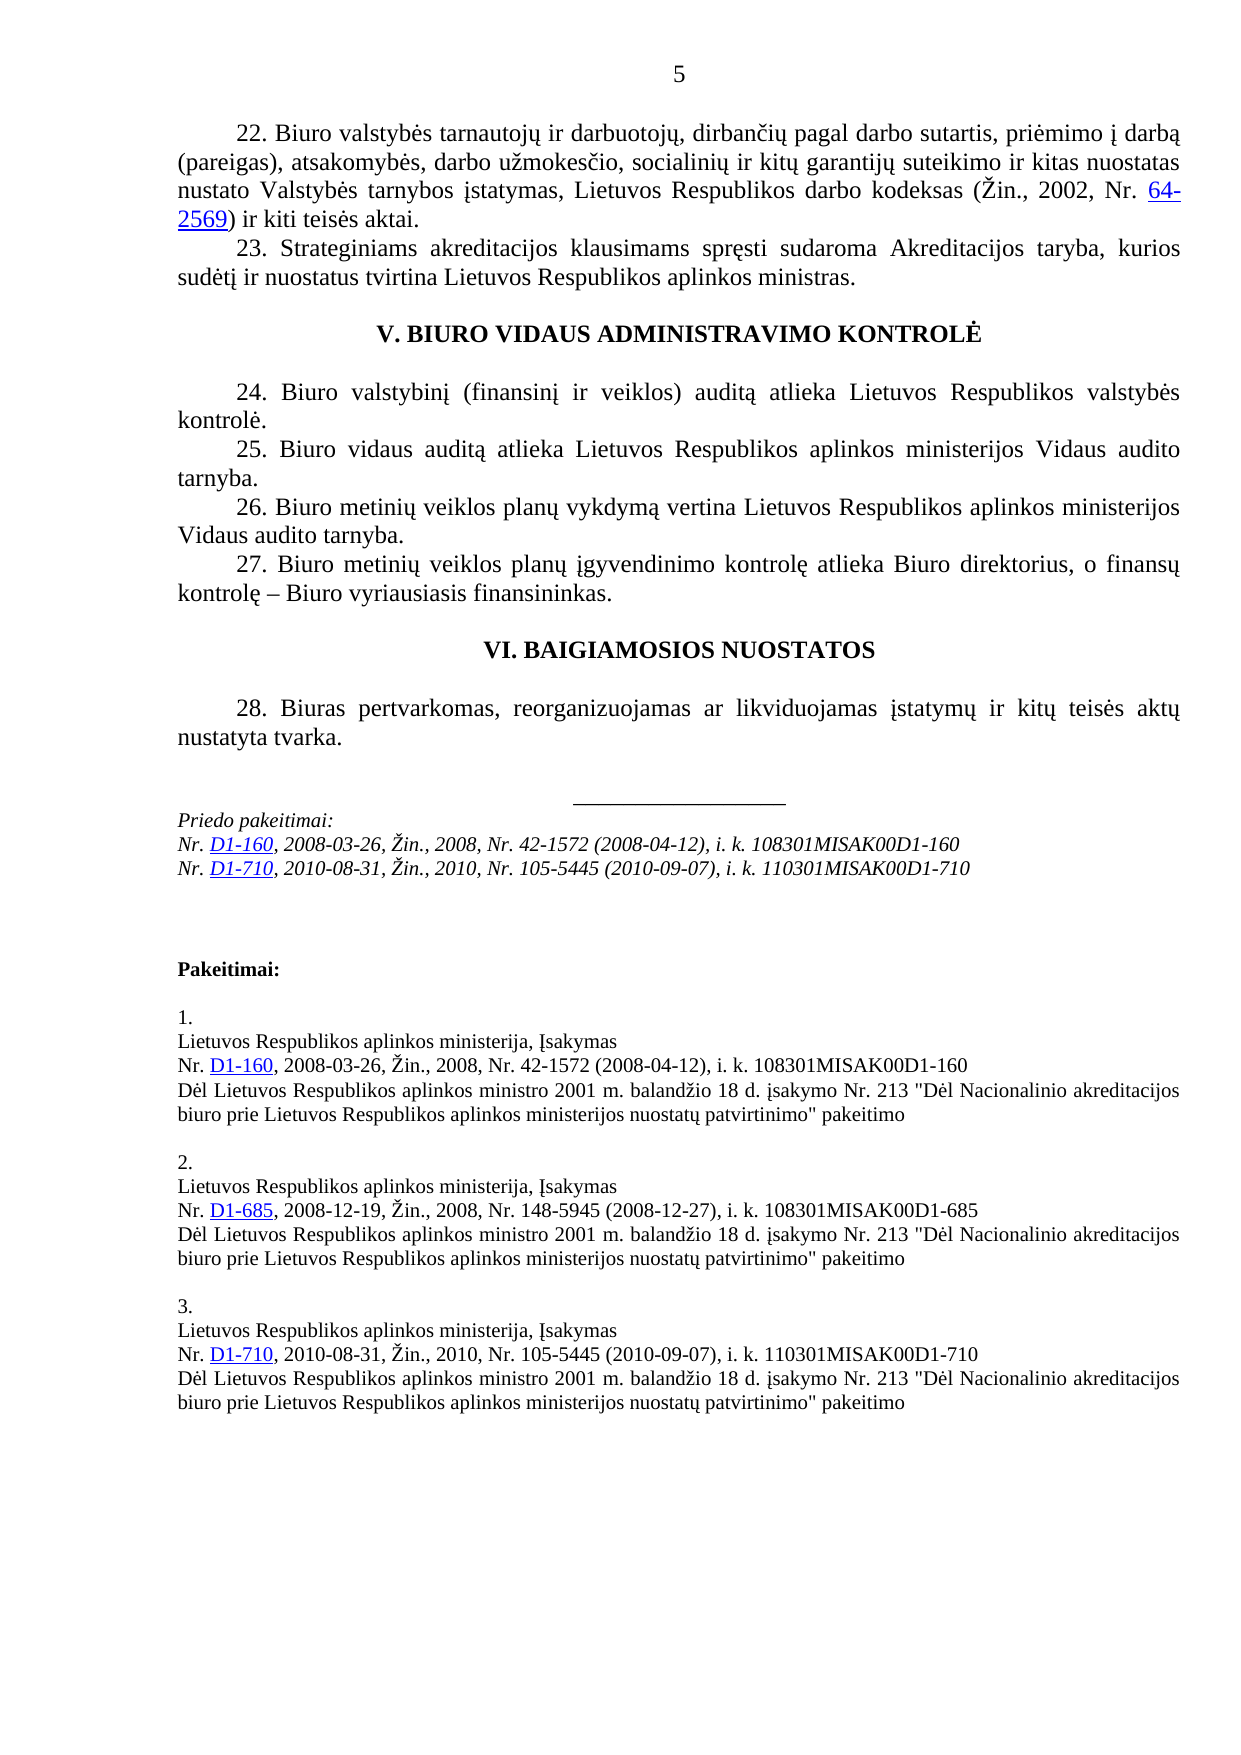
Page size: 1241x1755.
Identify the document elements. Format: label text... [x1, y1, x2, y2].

text VI. Baigiamosios nuostatos [177, 636, 1181, 664]
text 1. [177, 1005, 1181, 1029]
text Dėl Lietuvos Respublikos aplinkos ministro 2001 m. balandžio 18 d. įsakymo Nr. 213 "Dėl Nacionalinio akreditacijos biuro prie Lietuvos Respublikos aplinkos ministerijos nuostatų patvirtinimo" pakeitimo [177, 1366, 1181, 1414]
text 26. Biuro metinių veiklos planų vykdymą vertina Lietuvos Respublikos aplinkos ministerijos Vidaus audito tarnyba. [177, 492, 1181, 549]
text 23. Strateginiams akreditacijos klausimams spręsti sudaroma Akreditacijos taryba, kurios sudėtį ir nuostatus tvirtina Lietuvos Respublikos aplinkos ministras. [177, 233, 1181, 291]
text 2. [177, 1150, 1181, 1174]
text _________________ [177, 779, 1181, 808]
text Lietuvos Respublikos aplinkos ministerija, Įsakymas [177, 1029, 1181, 1053]
text 3. [177, 1294, 1181, 1318]
text Dėl Lietuvos Respublikos aplinkos ministro 2001 m. balandžio 18 d. įsakymo Nr. 213 "Dėl Nacionalinio akreditacijos biuro prie Lietuvos Respublikos aplinkos ministerijos nuostatų patvirtinimo" pakeitimo [177, 1077, 1181, 1126]
text Nr. D1-685, 2008-12-19, Žin., 2008, Nr. 148-5945 (2008-12-27), i. k. 108301MISAK00D1-685 [177, 1198, 1181, 1222]
text Nr. D1-160, 2008-03-26, Žin., 2008, Nr. 42-1572 (2008-04-12), i. k. 108301MISAK00D1-160 [177, 832, 1181, 856]
text Nr. D1-710, 2010-08-31, Žin., 2010, Nr. 105-5445 (2010-09-07), i. k. 110301MISAK00D1-710 [177, 1342, 1181, 1366]
text 22. Biuro valstybės tarnautojų ir darbuotojų, dirbančių pagal darbo sutartis, priėmimo į darbą (pareigas), atsakomybės, darbo užmokesčio, socialinių ir kitų garantijų suteikimo ir kitas nuostatas nustato Valstybės tarnybos įstatymas, Lietuvos Respublikos darbo kodeksas (Žin., 2002, Nr. 64-2569) ir kiti teisės aktai. [177, 118, 1181, 233]
text Pakeitimai: [177, 957, 1181, 981]
text 27. Biuro metinių veiklos planų įgyvendinimo kontrolę atlieka Biuro direktorius, o finansų kontrolę – Biuro vyriausiasis finansininkas. [177, 549, 1181, 607]
text Nr. D1-160, 2008-03-26, Žin., 2008, Nr. 42-1572 (2008-04-12), i. k. 108301MISAK00D1-160 [177, 1053, 1181, 1077]
text Nr. D1-710, 2010-08-31, Žin., 2010, Nr. 105-5445 (2010-09-07), i. k. 110301MISAK00D1-710 [177, 856, 1181, 880]
text 25. Biuro vidaus auditą atlieka Lietuvos Respublikos aplinkos ministerijos Vidaus audito tarnyba. [177, 434, 1181, 492]
text 28. Biuras pertvarkomas, reorganizuojamas ar likviduojamas įstatymų ir kitų teisės aktų nustatyta tvarka. [177, 693, 1181, 751]
text Lietuvos Respublikos aplinkos ministerija, Įsakymas [177, 1318, 1181, 1342]
text 24. Biuro valstybinį (finansinį ir veiklos) auditą atlieka Lietuvos Respublikos valstybės kontrolė. [177, 377, 1181, 434]
text V. Biuro vidaus administravimo kontrolė [177, 319, 1181, 348]
text Lietuvos Respublikos aplinkos ministerija, Įsakymas [177, 1174, 1181, 1198]
text Dėl Lietuvos Respublikos aplinkos ministro 2001 m. balandžio 18 d. įsakymo Nr. 213 "Dėl Nacionalinio akreditacijos biuro prie Lietuvos Respublikos aplinkos ministerijos nuostatų patvirtinimo" pakeitimo [177, 1222, 1181, 1270]
text Priedo pakeitimai: [177, 808, 1181, 832]
